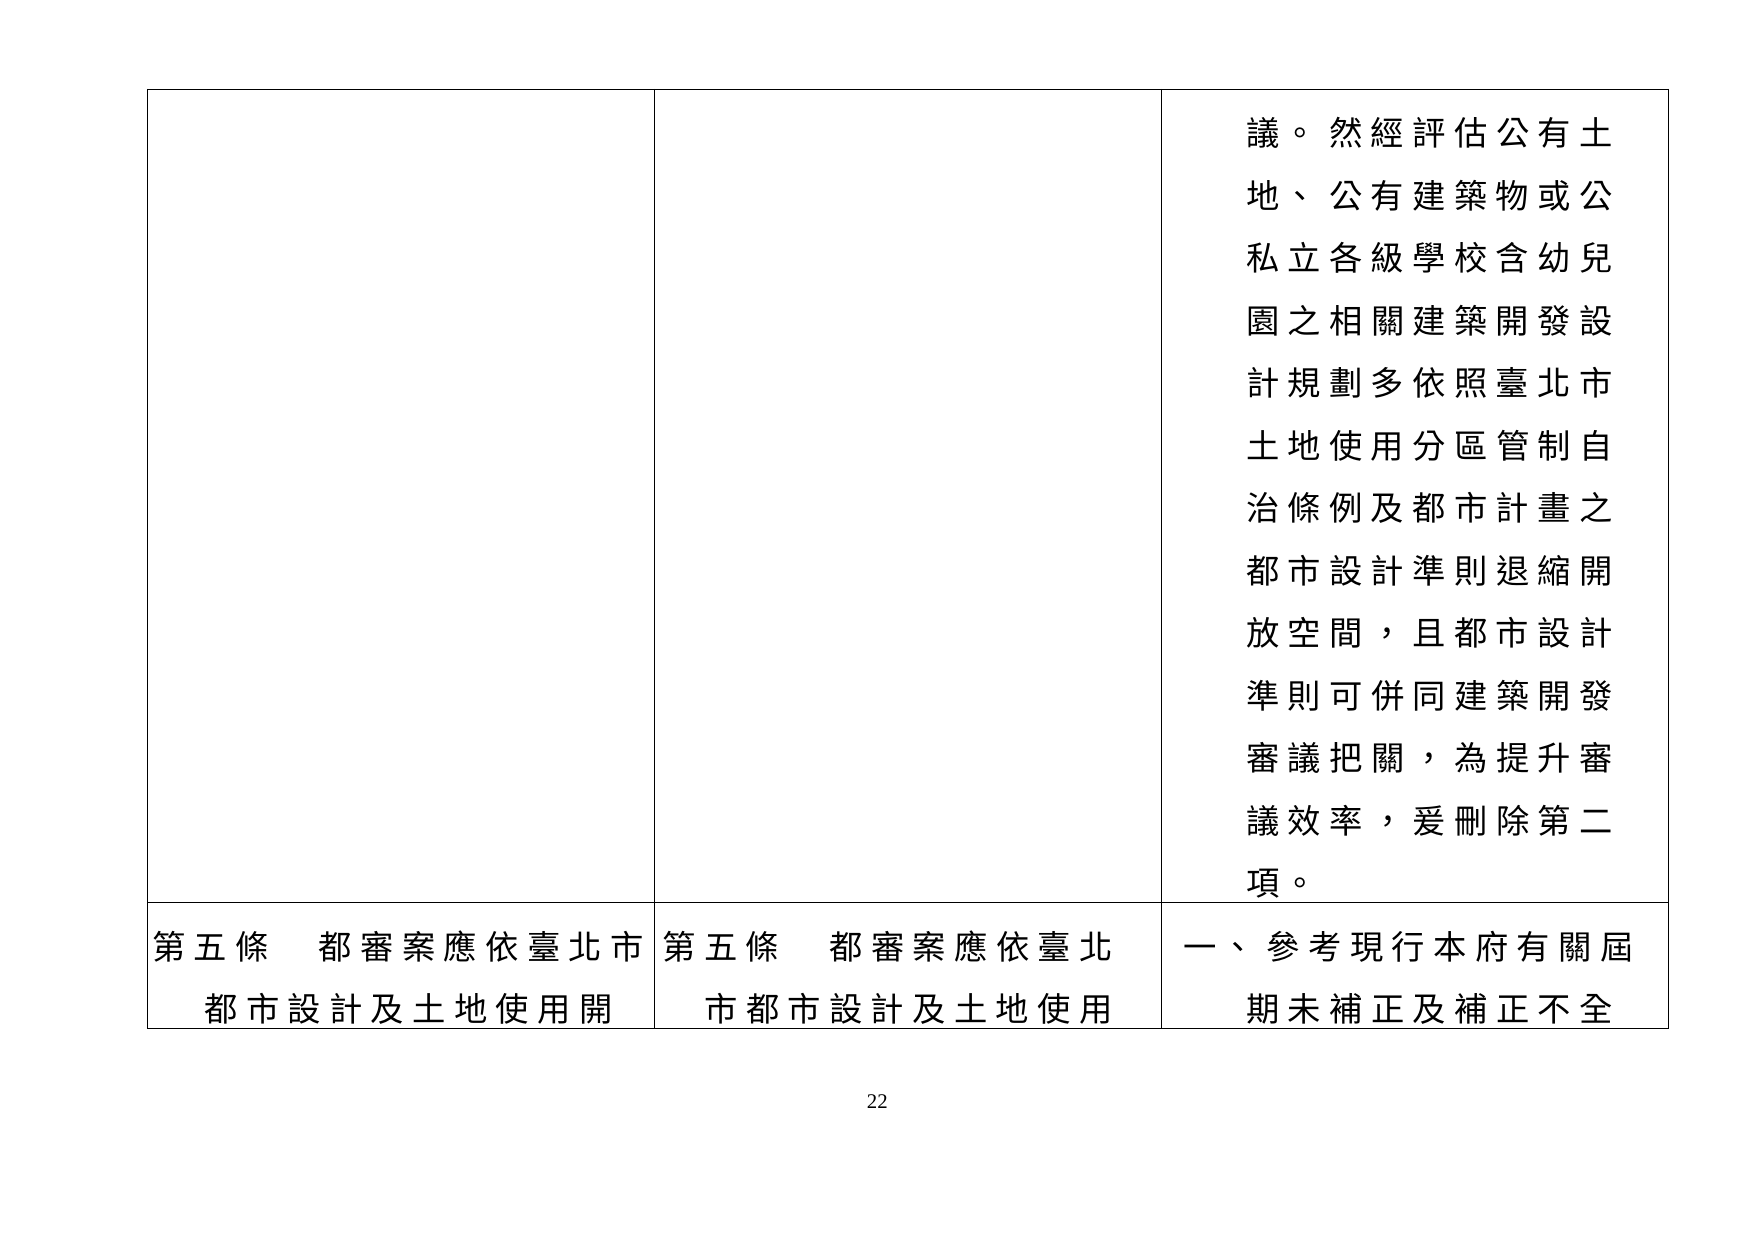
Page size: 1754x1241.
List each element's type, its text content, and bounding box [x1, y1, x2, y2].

table_cell 一、參考現行本府有關屆期未補正及補正不全 [1162, 903, 1668, 1028]
table_cell 議。然經評估公有土地、公有建築物或公私立各級學校含幼兒園之相關建築開發設計規劃多依照臺北市土地使用分區管制自治條例及都市計畫之都市設計準則退縮開放空間，且都市設計準則可併同建築開發審議把關，為提升審議效率，爰刪除第二項。 [1162, 90, 1668, 902]
table_cell [655, 90, 1161, 902]
table_cell 第五條 都審案應依臺北市都市設計及土地使用開 [148, 903, 654, 1028]
table_cell [148, 90, 654, 902]
table_cell 第五條 都審案應依臺北市都市設計及土地使用 [655, 903, 1161, 1028]
